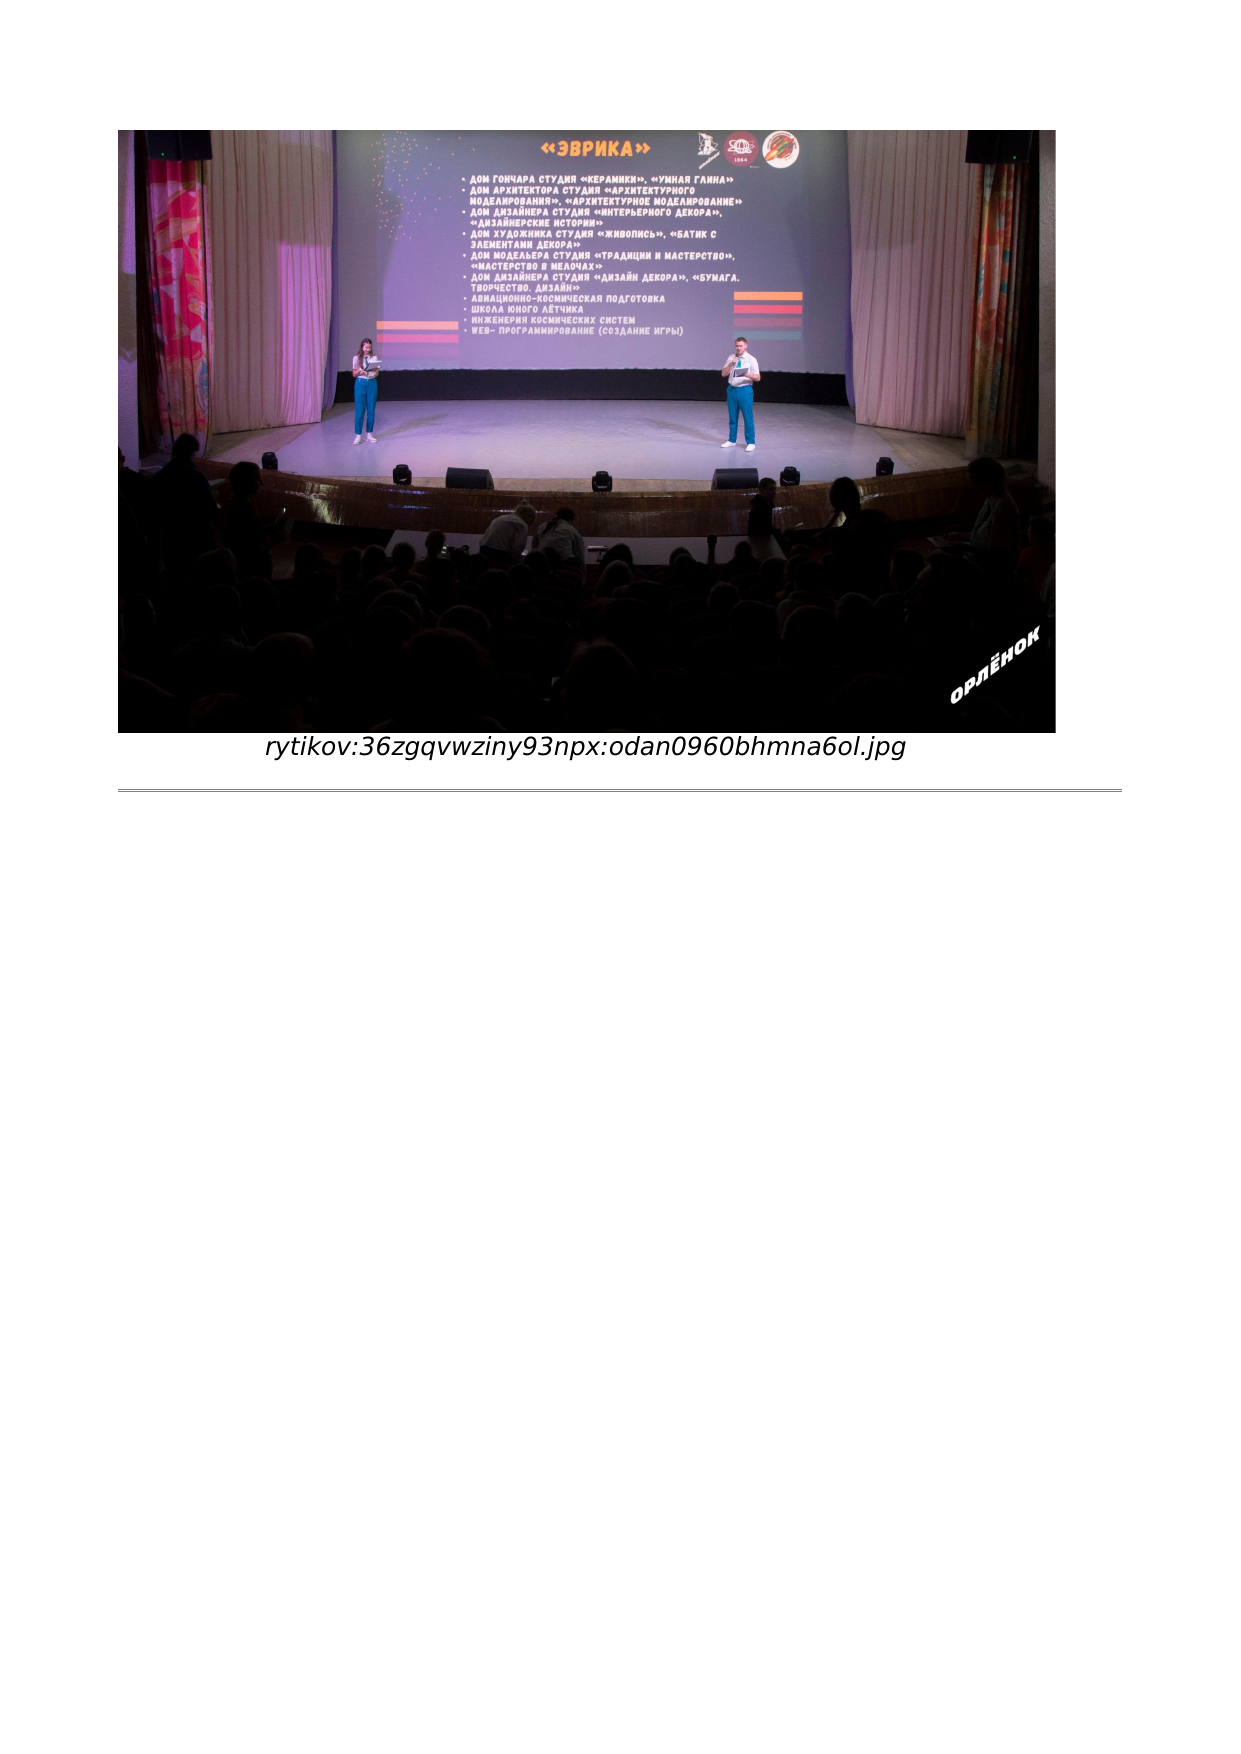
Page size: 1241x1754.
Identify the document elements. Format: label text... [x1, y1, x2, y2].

text rytikov:36zgqvwziny93npx:odan0960bhmna6ol.jpg [118, 733, 1056, 762]
picture [118, 130, 1056, 733]
